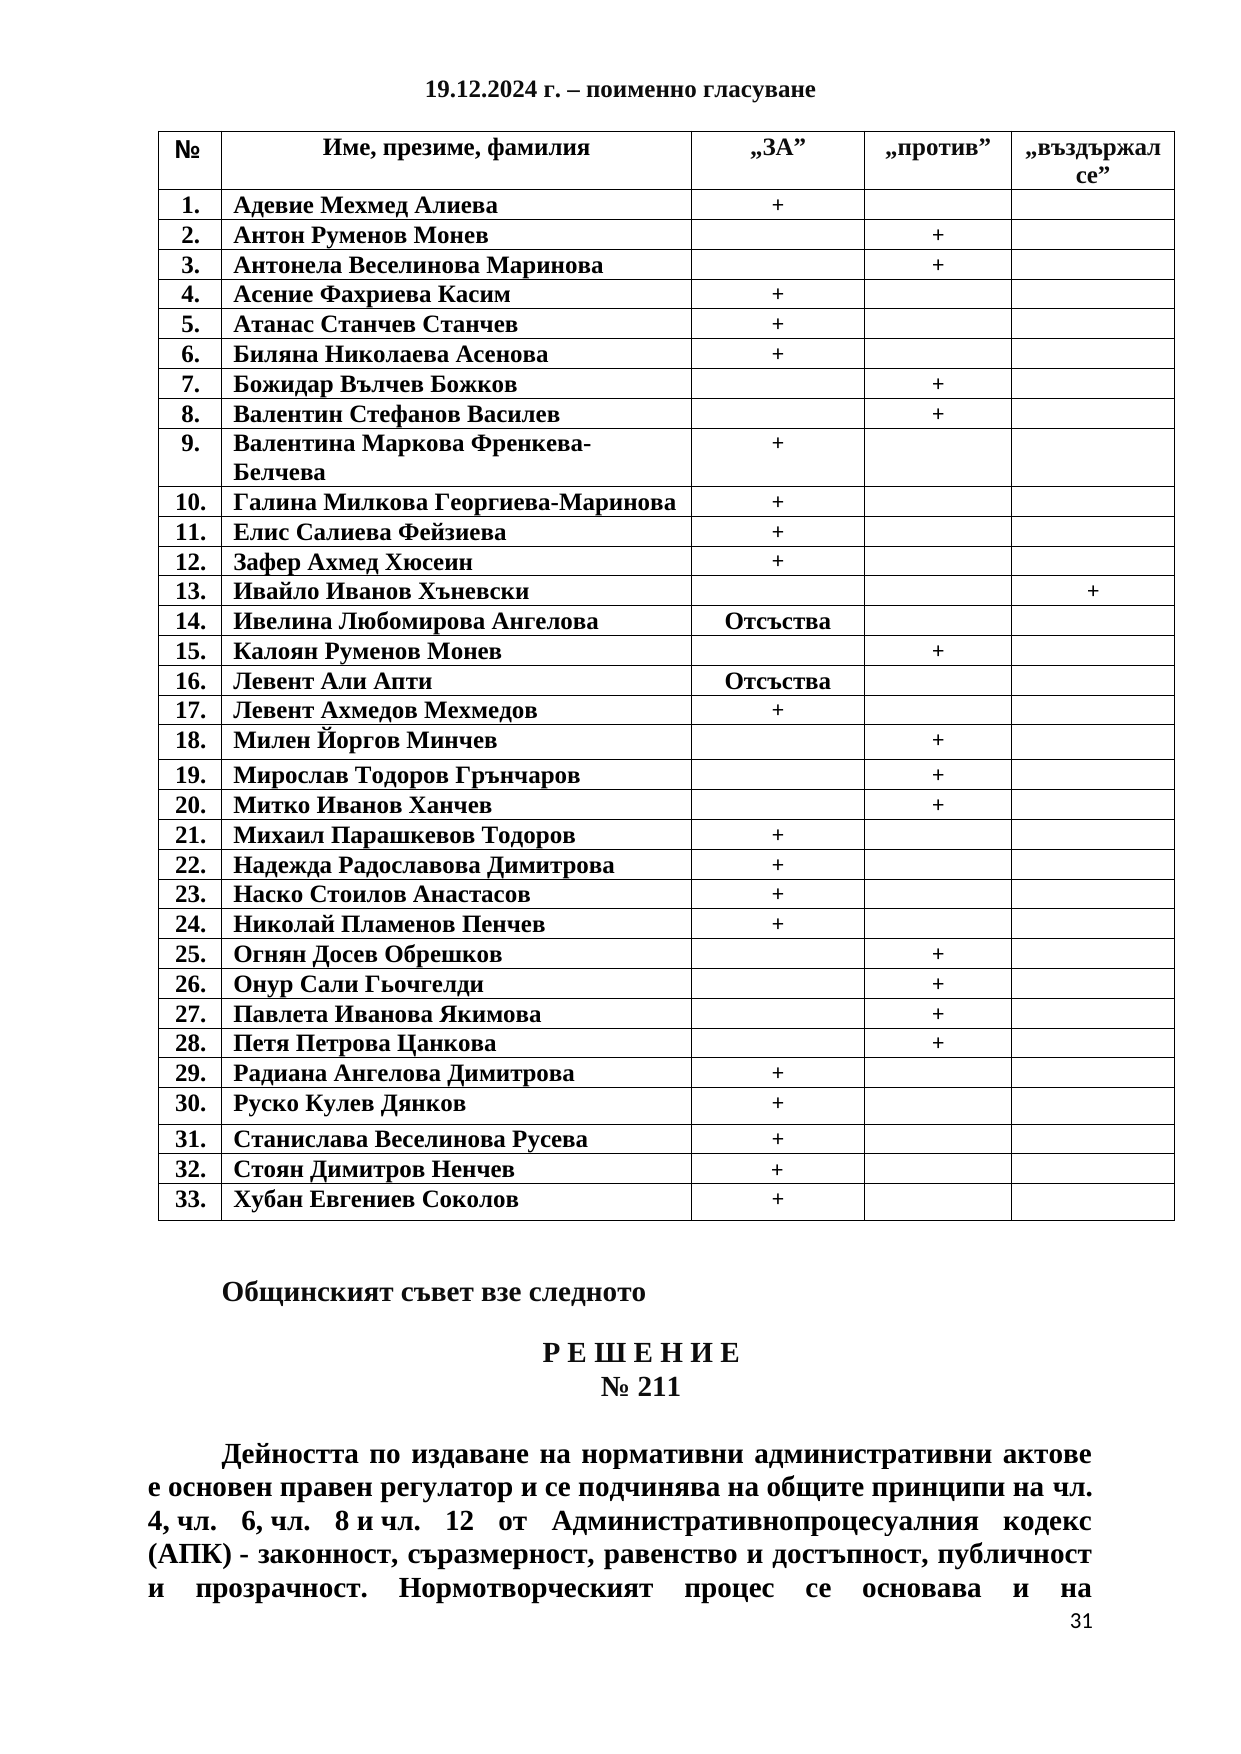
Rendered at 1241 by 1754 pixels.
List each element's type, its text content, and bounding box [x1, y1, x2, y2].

table_cell 11. [159, 517, 221, 546]
table_cell + [692, 850, 864, 878]
table_cell [1012, 939, 1174, 968]
table_cell [865, 1184, 1011, 1220]
table_cell + [692, 696, 864, 724]
table_cell 13. [159, 576, 221, 605]
table_cell 5. [159, 309, 221, 338]
table_cell + [692, 339, 864, 368]
table_cell + [865, 636, 1011, 665]
table_header № [159, 132, 221, 189]
table_cell + [865, 790, 1011, 819]
text 19.12.2024 г. – поименно гласуване [148, 74, 1093, 102]
table_cell Антон Руменов Монев [222, 220, 691, 249]
table_cell Асение Фахриева Касим [222, 280, 691, 308]
table_cell [1012, 547, 1174, 575]
table_cell + [1012, 576, 1174, 605]
table_cell Атанас Станчев Станчев [222, 309, 691, 338]
table_cell Божидар Вълчев Божков [222, 369, 691, 398]
table_cell + [865, 760, 1011, 789]
table_cell [865, 309, 1011, 338]
table_cell [865, 850, 1011, 878]
table_cell 33. [159, 1184, 221, 1220]
table_cell [865, 517, 1011, 546]
table_cell 10. [159, 487, 221, 516]
table_cell [865, 487, 1011, 516]
table_cell Отсъства [692, 666, 864, 694]
table_cell + [865, 369, 1011, 398]
table_cell 18. [159, 725, 221, 759]
table_cell [1012, 339, 1174, 368]
table_cell + [865, 250, 1011, 278]
table_cell [865, 606, 1011, 635]
table_cell 21. [159, 820, 221, 849]
table_cell Надежда Радославова Димитрова [222, 850, 691, 878]
table_cell [1012, 309, 1174, 338]
table_cell + [865, 220, 1011, 249]
table_cell [692, 1029, 864, 1057]
table_cell [1012, 190, 1174, 219]
table_cell 29. [159, 1058, 221, 1087]
table_cell Антонела Веселинова Маринова [222, 250, 691, 278]
table_cell 3. [159, 250, 221, 278]
table_cell [692, 220, 864, 249]
table_cell [865, 190, 1011, 219]
table_cell [1012, 725, 1174, 759]
table_cell [692, 969, 864, 998]
table_cell [692, 790, 864, 819]
table_cell [1012, 880, 1174, 908]
table_cell + [692, 909, 864, 938]
table_cell 14. [159, 606, 221, 635]
table_cell Ивайло Иванов Хъневски [222, 576, 691, 605]
table_cell [865, 339, 1011, 368]
table_cell [865, 1088, 1011, 1123]
table_cell [1012, 280, 1174, 308]
table_cell [865, 909, 1011, 938]
table_cell [865, 666, 1011, 694]
table_cell + [692, 487, 864, 516]
table_cell 17. [159, 696, 221, 724]
table_cell [1012, 369, 1174, 398]
table_cell Зафер Ахмед Хюсеин [222, 547, 691, 575]
table_cell [1012, 220, 1174, 249]
table_cell Елис Салиева Фейзиева [222, 517, 691, 546]
table_header „въздържал се” [1012, 132, 1174, 189]
table_cell 7. [159, 369, 221, 398]
table_cell 32. [159, 1154, 221, 1183]
table_cell [1012, 250, 1174, 278]
table_cell + [865, 399, 1011, 427]
table_cell 31. [159, 1125, 221, 1153]
table_cell [692, 250, 864, 278]
text Общинският съвет взе следното [148, 1274, 1093, 1307]
table_cell + [692, 309, 864, 338]
text Дейността по издаване на нормативни административни актове е основен правен регулатор и се подчинява на общите принципи на чл. 4, чл. 6, чл. 8 и чл. 12 от Административнопроцесуалния кодекс (АПК) - законност, съразмерност, равенство и достъпност, публичност и прозрачност. Нормотворческият процес се основава и на [148, 1436, 1093, 1603]
table_cell Станислава Веселинова Русева [222, 1125, 691, 1153]
table_cell [1012, 790, 1174, 819]
table_cell [692, 939, 864, 968]
table_cell + [692, 1184, 864, 1220]
table_cell 25. [159, 939, 221, 968]
table_cell + [692, 429, 864, 486]
table_cell [1012, 820, 1174, 849]
text Р Е Ш Е Н И Е [148, 1335, 1093, 1369]
table_cell + [692, 547, 864, 575]
table_cell 22. [159, 850, 221, 878]
table_cell Митко Иванов Ханчев [222, 790, 691, 819]
table_cell [1012, 517, 1174, 546]
table_cell 20. [159, 790, 221, 819]
table_cell [1012, 696, 1174, 724]
table_cell [692, 725, 864, 759]
table_cell [1012, 429, 1174, 486]
table_cell [1012, 1029, 1174, 1057]
table_cell Михаил Парашкевов Тодоров [222, 820, 691, 849]
table_cell [865, 576, 1011, 605]
table_cell [1012, 1125, 1174, 1153]
table_cell [1012, 487, 1174, 516]
table_cell [692, 576, 864, 605]
table_cell Калоян Руменов Монев [222, 636, 691, 665]
table_cell [1012, 909, 1174, 938]
table_cell [1012, 1088, 1174, 1123]
table_cell Радиана Ангелова Димитрова [222, 1058, 691, 1087]
table_cell Левент Али Апти [222, 666, 691, 694]
table_cell Руско Кулев Дянков [222, 1088, 691, 1123]
table_cell 23. [159, 880, 221, 908]
table_cell [692, 369, 864, 398]
table_cell 24. [159, 909, 221, 938]
table_cell + [865, 999, 1011, 1027]
table_cell Николай Пламенов Пенчев [222, 909, 691, 938]
table_header „против” [865, 132, 1011, 189]
table_cell Петя Петрова Цанкова [222, 1029, 691, 1057]
table_cell 9. [159, 429, 221, 486]
table_cell + [865, 969, 1011, 998]
table_cell Ивелина Любомирова Ангелова [222, 606, 691, 635]
table_cell 27. [159, 999, 221, 1027]
table_cell + [692, 880, 864, 908]
table_cell + [692, 280, 864, 308]
table_cell [1012, 606, 1174, 635]
table_cell [1012, 760, 1174, 789]
table_cell [1012, 1058, 1174, 1087]
table_cell + [692, 1058, 864, 1087]
table_cell [1012, 399, 1174, 427]
table_cell [1012, 1154, 1174, 1183]
table_cell + [865, 939, 1011, 968]
table_cell 15. [159, 636, 221, 665]
table_cell 19. [159, 760, 221, 789]
table_cell 4. [159, 280, 221, 308]
table_cell Онур Сали Гьочгелди [222, 969, 691, 998]
table_cell 30. [159, 1088, 221, 1123]
table_cell 12. [159, 547, 221, 575]
table_cell Мирослав Тодоров Грънчаров [222, 760, 691, 789]
table_cell 26. [159, 969, 221, 998]
table_cell + [692, 820, 864, 849]
table_cell Валентина Маркова Френкева-Белчева [222, 429, 691, 486]
table_cell Левент Ахмедов Мехмедов [222, 696, 691, 724]
table_cell + [865, 1029, 1011, 1057]
text № 211 [148, 1369, 1093, 1402]
table_cell [865, 429, 1011, 486]
table_cell + [865, 725, 1011, 759]
table_cell [692, 760, 864, 789]
table_header Име, презиме, фамилия [222, 132, 691, 189]
table_cell Адевие Мехмед Алиева [222, 190, 691, 219]
table_cell [1012, 999, 1174, 1027]
table_cell Милен Йоргов Минчев [222, 725, 691, 759]
table_cell [1012, 850, 1174, 878]
table_cell + [692, 1088, 864, 1123]
table_cell 6. [159, 339, 221, 368]
table_cell [692, 999, 864, 1027]
table_cell 8. [159, 399, 221, 427]
table_cell Валентин Стефанов Василев [222, 399, 691, 427]
table_cell 16. [159, 666, 221, 694]
table_cell Отсъства [692, 606, 864, 635]
table_cell 28. [159, 1029, 221, 1057]
table_cell 2. [159, 220, 221, 249]
table_cell + [692, 517, 864, 546]
table_cell Стоян Димитров Ненчев [222, 1154, 691, 1183]
table_header „ЗА” [692, 132, 864, 189]
table_cell + [692, 190, 864, 219]
table_cell [865, 820, 1011, 849]
table_cell [692, 399, 864, 427]
table_cell [865, 1058, 1011, 1087]
table_cell Биляна Николаева Асенова [222, 339, 691, 368]
table_cell Наско Стоилов Анастасов [222, 880, 691, 908]
table_cell [865, 1125, 1011, 1153]
table_cell [865, 696, 1011, 724]
table_cell Павлета Иванова Якимова [222, 999, 691, 1027]
table_cell 1. [159, 190, 221, 219]
table_cell [692, 636, 864, 665]
table_cell + [692, 1125, 864, 1153]
table_cell [865, 547, 1011, 575]
table_cell [1012, 969, 1174, 998]
table_cell Галина Милкова Георгиева-Маринова [222, 487, 691, 516]
table_cell Хубан Евгениев Соколов [222, 1184, 691, 1220]
table_cell [1012, 636, 1174, 665]
table_cell [865, 280, 1011, 308]
table_cell [1012, 666, 1174, 694]
table_cell Огнян Досев Обрешков [222, 939, 691, 968]
table_cell [865, 880, 1011, 908]
table_cell + [692, 1154, 864, 1183]
table_cell [865, 1154, 1011, 1183]
table_cell [1012, 1184, 1174, 1220]
